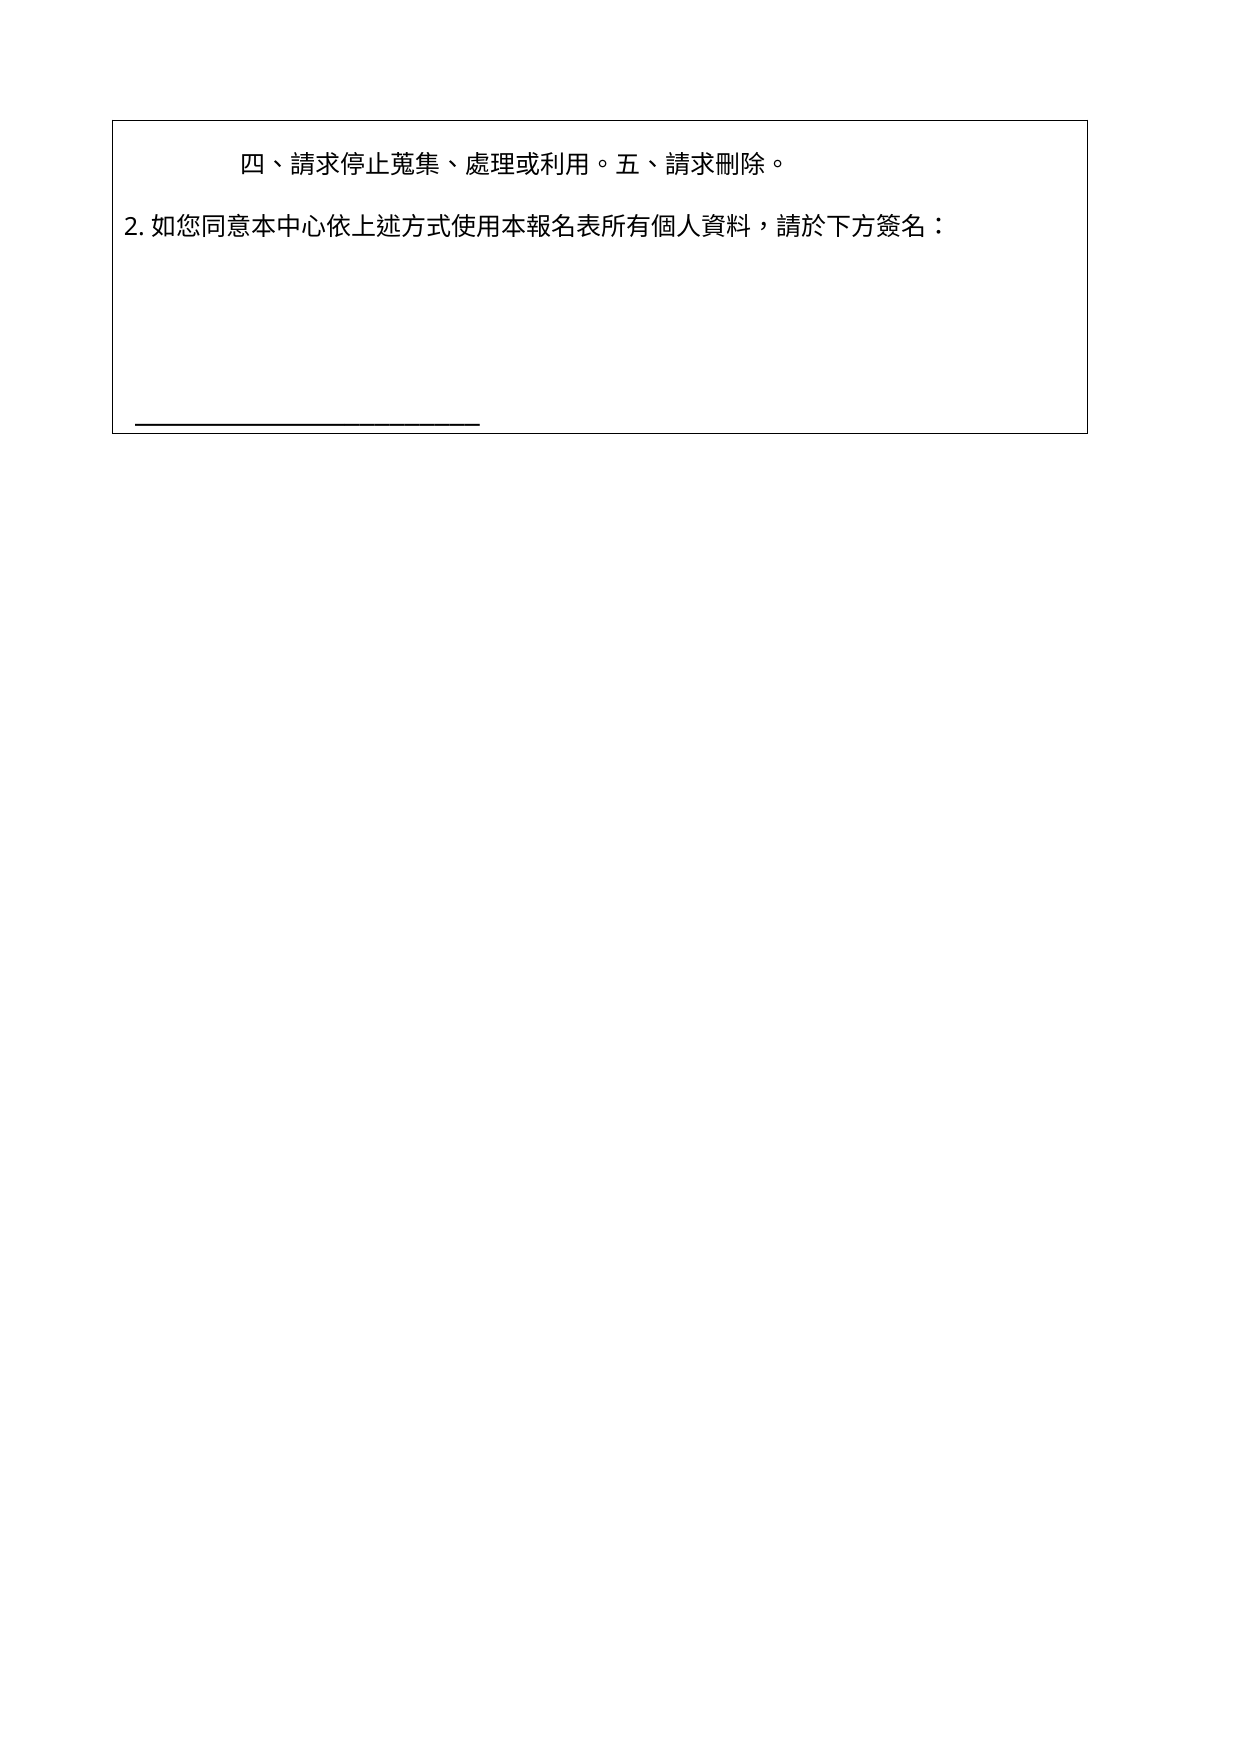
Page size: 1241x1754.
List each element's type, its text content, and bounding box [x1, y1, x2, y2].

table_cell 備註： 1.依個人資料保護法第8條規定，本報名表所蒐集之內容使用於： 客家委員會客家文化發展中心。 蒐集之目的為後續本中心藝文展演活動之訊息通知。 個人資料之類別計有姓名、生日、性別、連絡電話及電子信箱。 個人資料利用之期間，自填表人同意本中心使用起；個人資料利用之方式，以電子信箱及郵寄活動相關資料為主。 當事人就其個人資料，依個人資料保護法第3條規定，得行使以下權利： 一、查詢或請求閱覽。二、請求製給複製本。三、請求補充或更正。 四、請求停止蒐集、處理或利用。五、請求刪除。 2. 如您同意本中心依上述方式使用本報名表所有個人資料，請於下方簽名： _______________________ [113, 121, 174, 433]
